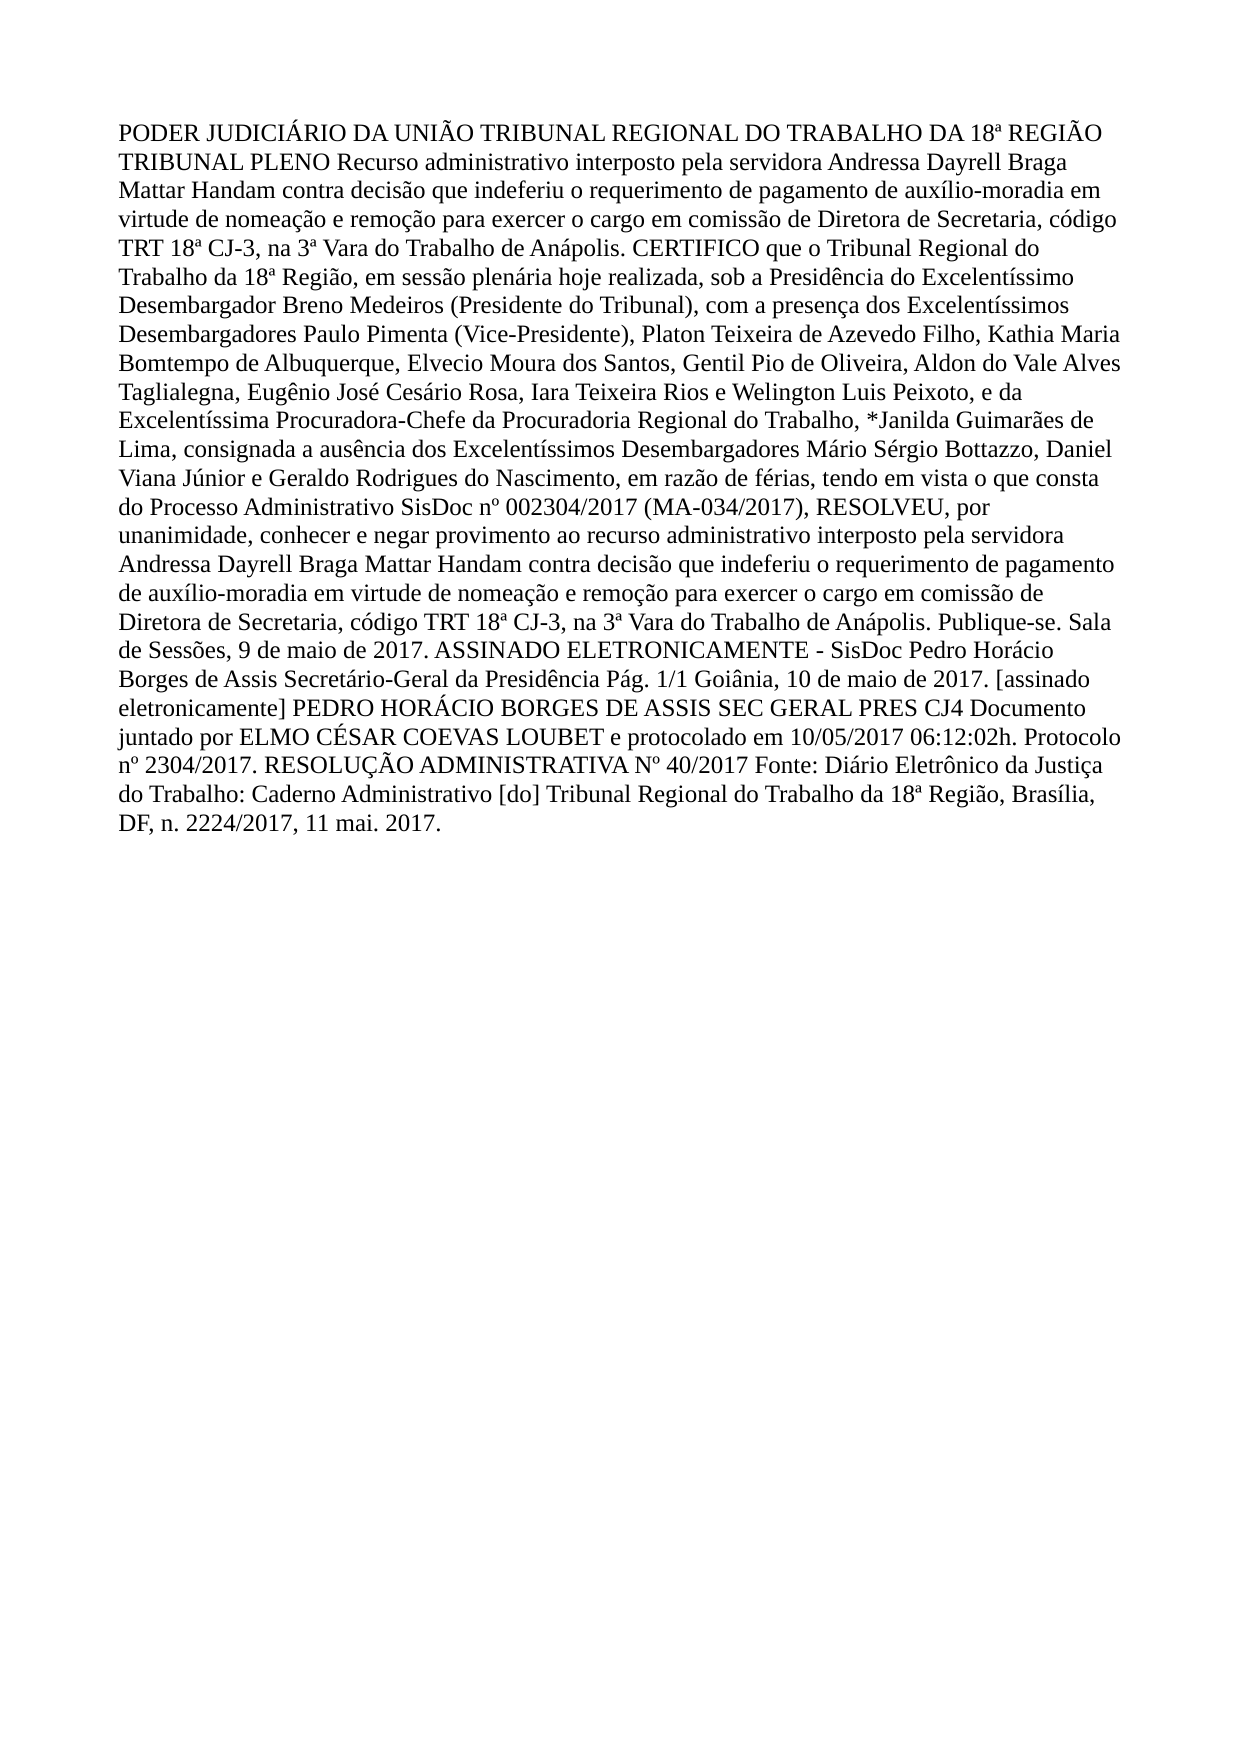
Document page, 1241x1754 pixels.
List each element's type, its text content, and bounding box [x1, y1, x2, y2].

text PODER JUDICIÁRIO DA UNIÃO TRIBUNAL REGIONAL DO TRABALHO DA 18ª REGIÃO TRIBUNAL PLENO Recurso administrativo interposto pela servidora Andressa Dayrell Braga Mattar Handam contra decisão que indeferiu o requerimento de pagamento de auxílio-moradia em virtude de nomeação e remoção para exercer o cargo em comissão de Diretora de Secretaria, código TRT 18ª CJ-3, na 3ª Vara do Trabalho de Anápolis. CERTIFICO que o Tribunal Regional do Trabalho da 18ª Região, em sessão plenária hoje realizada, sob a Presidência do Excelentíssimo Desembargador Breno Medeiros (Presidente do Tribunal), com a presença dos Excelentíssimos Desembargadores Paulo Pimenta (Vice-Presidente), Platon Teixeira de Azevedo Filho, Kathia Maria Bomtempo de Albuquerque, Elvecio Moura dos Santos, Gentil Pio de Oliveira, Aldon do Vale Alves Taglialegna, Eugênio José Cesário Rosa, Iara Teixeira Rios e Welington Luis Peixoto, e da Excelentíssima Procuradora-Chefe da Procuradoria Regional do Trabalho, *Janilda Guimarães de Lima, consignada a ausência dos Excelentíssimos Desembargadores Mário Sérgio Bottazzo, Daniel Viana Júnior e Geraldo Rodrigues do Nascimento, em razão de férias, tendo em vista o que consta do Processo Administrativo SisDoc nº 002304/2017 (MA-034/2017), RESOLVEU, por unanimidade, conhecer e negar provimento ao recurso administrativo interposto pela servidora Andressa Dayrell Braga Mattar Handam contra decisão que indeferiu o requerimento de pagamento de auxílio-moradia em virtude de nomeação e remoção para exercer o cargo em comissão de Diretora de Secretaria, código TRT 18ª CJ-3, na 3ª Vara do Trabalho de Anápolis. Publique-se. Sala de Sessões, 9 de maio de 2017. ASSINADO ELETRONICAMENTE - SisDoc Pedro Horácio Borges de Assis Secretário-Geral da Presidência Pág. 1/1 Goiânia, 10 de maio de 2017. [assinado eletronicamente] PEDRO HORÁCIO BORGES DE ASSIS SEC GERAL PRES CJ4 Documento juntado por ELMO CÉSAR COEVAS LOUBET e protocolado em 10/05/2017 06:12:02h. Protocolo nº 2304/2017. RESOLUÇÃO ADMINISTRATIVA Nº 40/2017 Fonte: Diário Eletrônico da Justiça do Trabalho: Caderno Administrativo [do] Tribunal Regional do Trabalho da 18ª Região, Brasília, DF, n. 2224/2017, 11 mai. 2017. [118, 118, 1122, 837]
